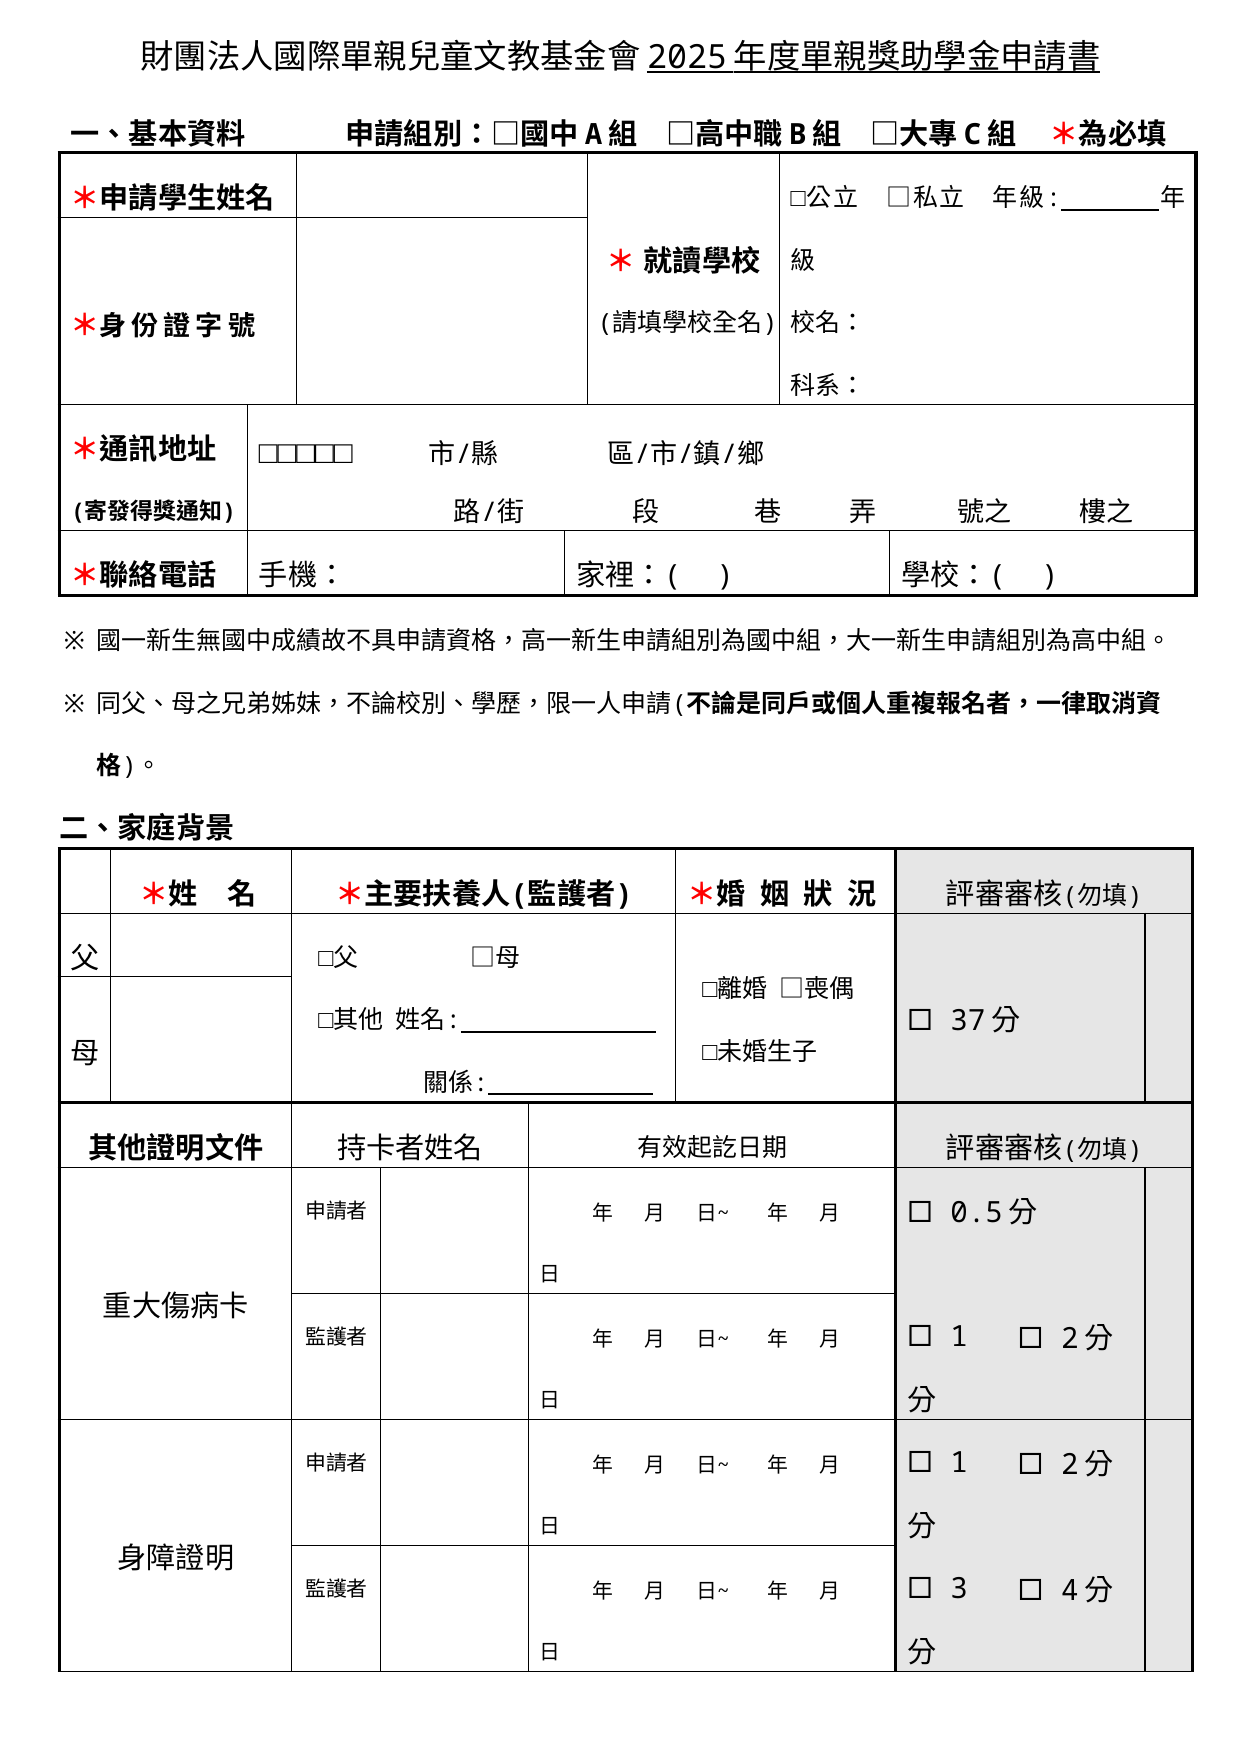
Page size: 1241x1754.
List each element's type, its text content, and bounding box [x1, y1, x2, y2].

table_cell 年 月 日~ 年 月 日 [529, 1420, 894, 1545]
table_cell 重大傷病卡 [61, 1168, 291, 1419]
table_header 評審審核(勿填) [897, 850, 1191, 913]
table_cell  0.5分 [897, 1168, 1144, 1293]
table_header 一、基本資料 申請組別：□國中A組 □高中職B組 □大專C組 ＊為必填 [59, 89, 1196, 151]
table_header ＊主要扶養人(監護者) [292, 850, 675, 913]
table_cell 就讀學校 (請填學校全名) [588, 154, 779, 404]
table_cell 手機： [248, 531, 564, 594]
table_cell 申請者 [292, 1420, 380, 1545]
table_cell  1分 [897, 1420, 1006, 1545]
table_cell 母 [61, 977, 110, 1101]
table_cell □離婚 □喪偶 □未婚生子 [676, 914, 894, 1101]
table_cell  3分 [897, 1545, 1006, 1671]
table_cell  2分 [1006, 1293, 1144, 1419]
table_cell ＊身份證字號 [61, 218, 296, 404]
table_cell 學校：( ) [890, 531, 1194, 594]
table_cell [297, 218, 587, 404]
table_cell [1146, 1420, 1191, 1671]
table_cell [1146, 914, 1191, 1101]
table_cell [381, 1420, 528, 1545]
table_header [61, 850, 110, 913]
table_cell □□□□□ 市/縣 區/市/鎮/鄉 路/街 段 巷 弄 號之 樓之 [248, 405, 1194, 530]
table_cell □父 □母 □其他 姓名: 關係: [292, 914, 675, 1101]
table_cell [381, 1168, 528, 1293]
table_cell 申請者 [292, 1168, 380, 1293]
table_header ＊婚 姻 狀 況 [676, 850, 894, 913]
table_cell  4分 [1006, 1545, 1144, 1671]
table_cell  1分 [897, 1293, 1006, 1419]
table_cell 監護者 [292, 1294, 380, 1419]
table_cell 持卡者姓名 [292, 1104, 528, 1167]
table_cell 家裡：( ) [565, 531, 889, 594]
table_cell 年 月 日~ 年 月 日 [529, 1546, 894, 1671]
table_cell 年 月 日~ 年 月 日 [529, 1294, 894, 1419]
table_cell [381, 1294, 528, 1419]
table_header ＊姓 名 [111, 850, 291, 913]
table_cell [1146, 1168, 1191, 1419]
table_cell 監護者 [292, 1546, 380, 1671]
table_cell □公立 □私立 年級: 年級 校名： 科系： [780, 154, 1194, 404]
table_cell 有效起訖日期 [529, 1104, 894, 1167]
table_cell [297, 154, 587, 217]
table_cell ＊通訊地址 (寄發得獎通知) [61, 405, 247, 530]
list 國一新生無國中成績故不具申請資格，高一新生申請組別為國中組，大一新生申請組別為高中組。 [59, 597, 1181, 659]
text 二、家庭背景 [59, 784, 1181, 847]
table_cell 身障證明 [61, 1420, 291, 1671]
list 同父、母之兄弟姊妹，不論校別、學歷，限一人申請(不論是同戶或個人重複報名者，一律取消資格)。 [59, 659, 1181, 784]
table_cell 年 月 日~ 年 月 日 [529, 1168, 894, 1293]
table_cell ＊聯絡電話 [61, 531, 247, 594]
table_cell 其他證明文件 [61, 1104, 291, 1167]
table_cell 父 [61, 914, 110, 976]
table_cell [111, 977, 291, 1101]
table_cell  2分 [1006, 1420, 1144, 1545]
table_cell  37分 [897, 914, 1144, 1101]
table_cell [381, 1546, 528, 1671]
table_cell 評審審核(勿填) [897, 1104, 1191, 1167]
table_cell [111, 914, 291, 976]
table_cell ＊申請學生姓名 [61, 154, 296, 217]
